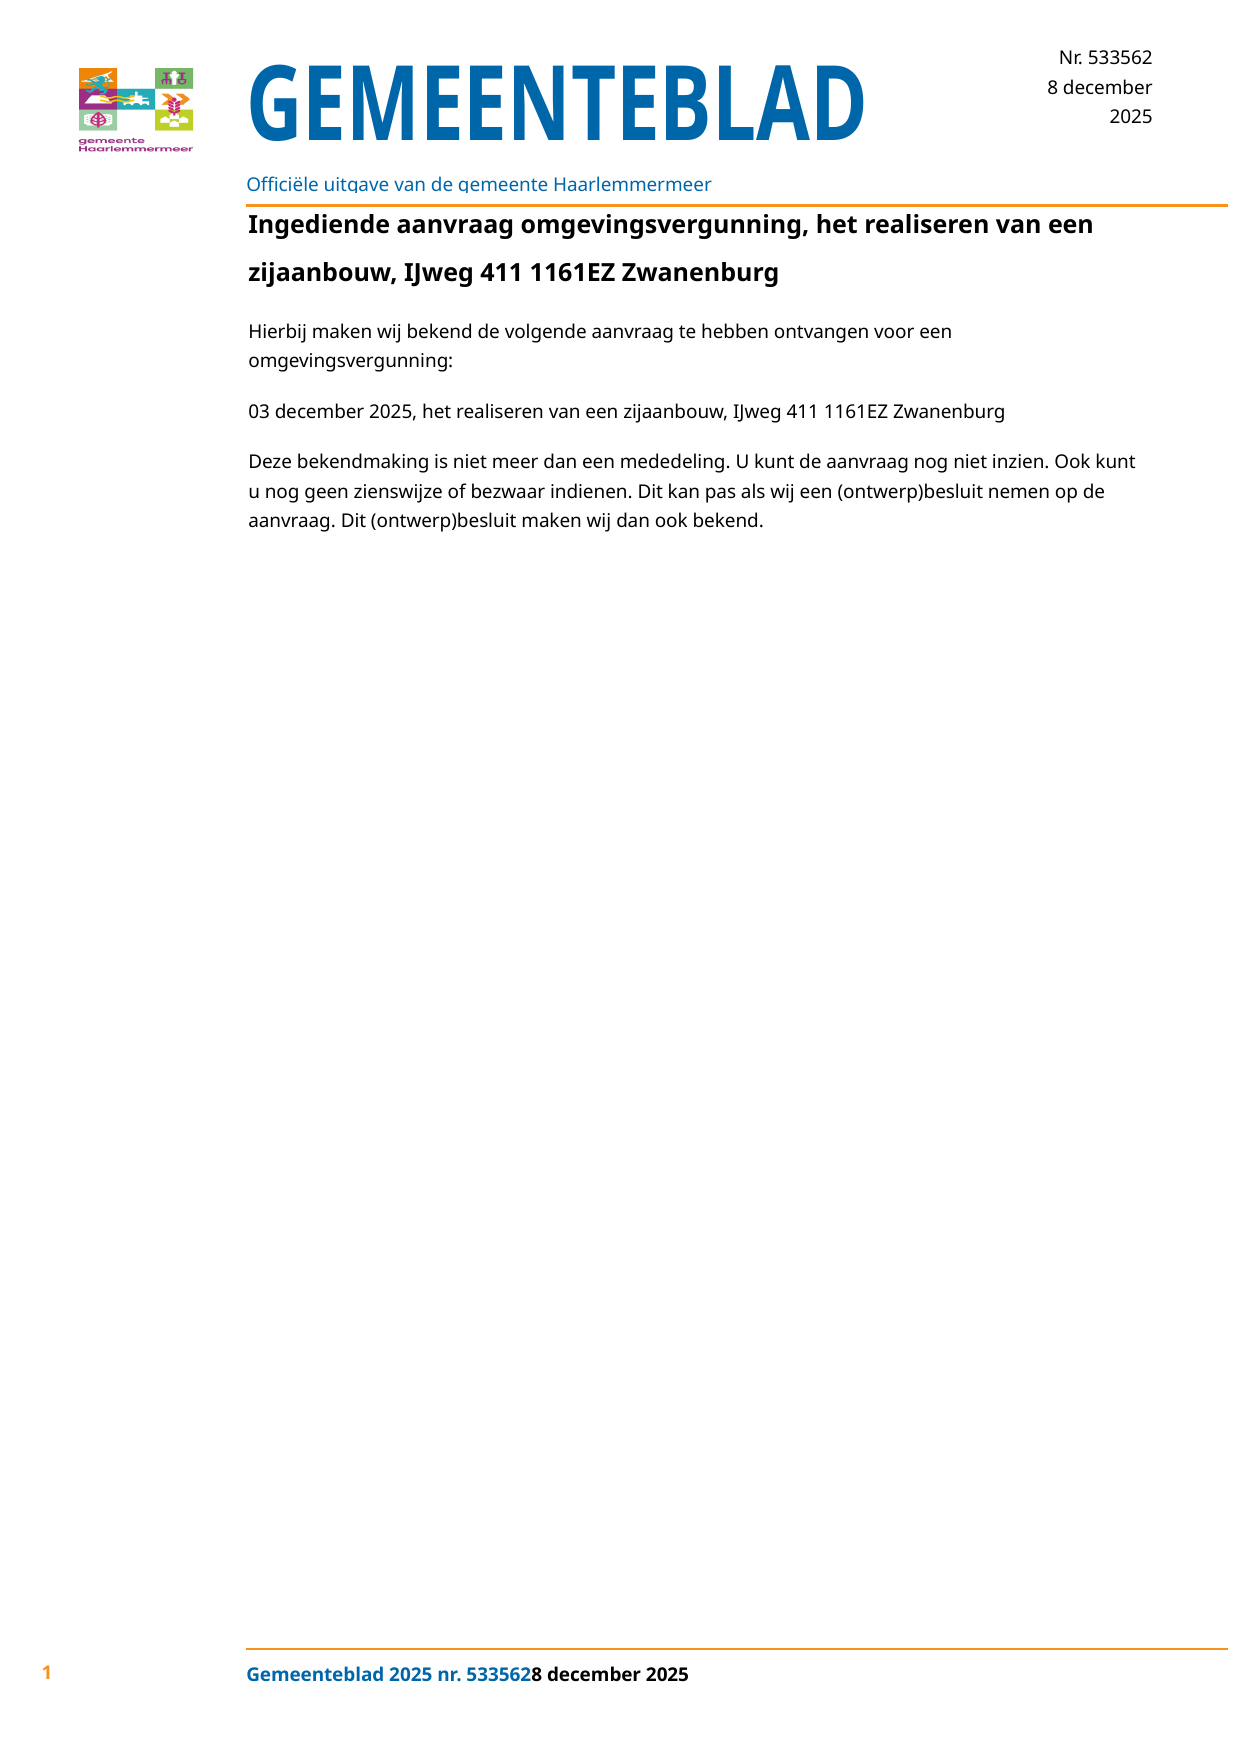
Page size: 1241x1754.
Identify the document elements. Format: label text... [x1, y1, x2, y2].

text Ingediende aanvraag omgevingsvergunning, het realiseren van een zijaanbouw, IJweg 411 1161EZ Zwanenburg [248, 207, 1152, 288]
text Deze bekendmaking is niet meer dan een mededeling. U kunt de aanvraag nog niet inzien. Ook kunt u nog geen zienswijze of bezwaar indienen. Dit kan pas als wij een (ontwerp)besluit nemen op de aanvraag. Dit (ontwerp)besluit maken wij dan ook bekend. [248, 448, 1152, 533]
picture [41, 47, 231, 172]
text Hierbij maken wij bekend de volgende aanvraag te hebben ontvangen voor een omgevingsvergunning: [248, 318, 1152, 373]
text 03 december 2025, het realiseren van een zijaanbouw, IJweg 411 1161EZ Zwanenburg [248, 398, 1152, 424]
